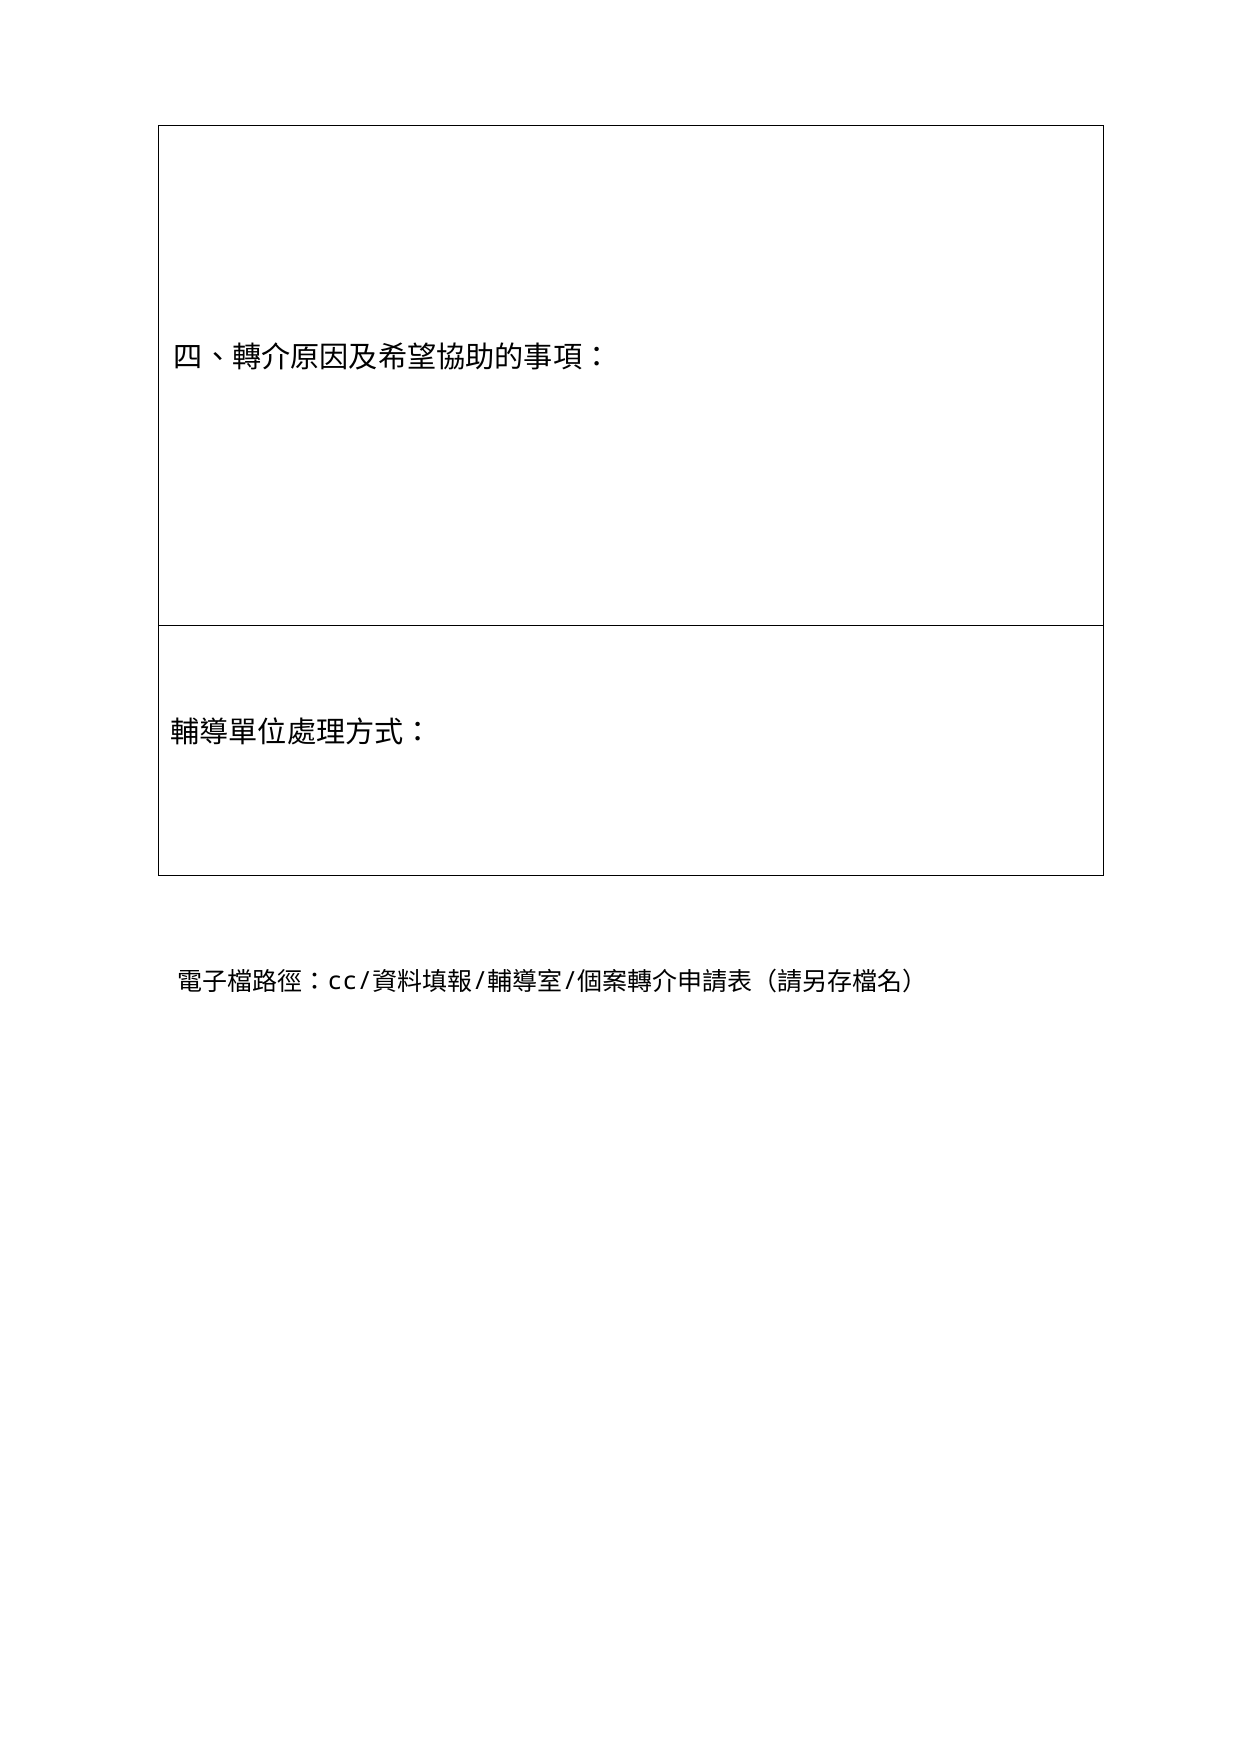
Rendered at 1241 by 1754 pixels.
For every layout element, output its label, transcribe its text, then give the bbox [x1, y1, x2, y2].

table_cell 四、轉介原因及希望協助的事項： [159, 126, 1103, 625]
text 電子檔路徑：cc/資料填報/輔導室/個案轉介申請表（請另存檔名） [177, 938, 1092, 1000]
table_cell 輔導單位處理方式： [159, 626, 1103, 875]
